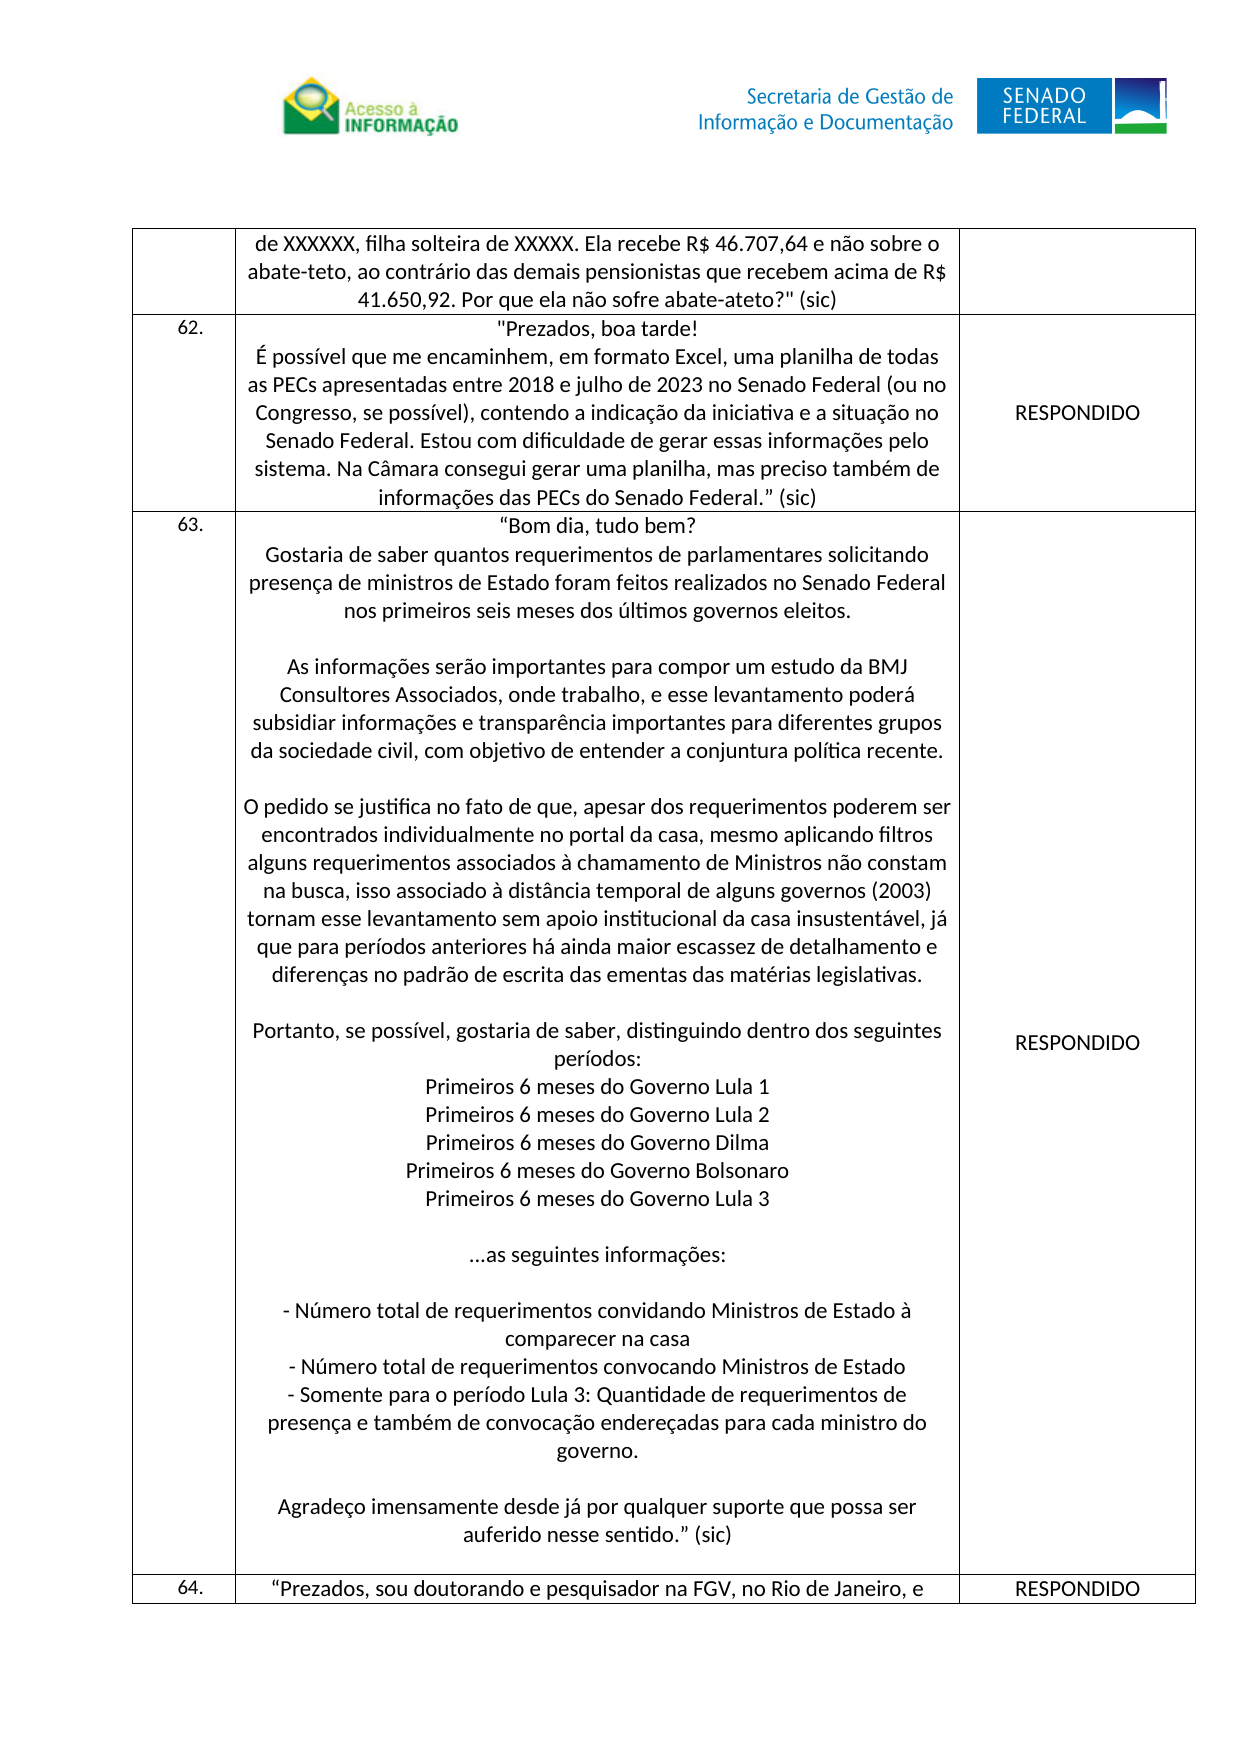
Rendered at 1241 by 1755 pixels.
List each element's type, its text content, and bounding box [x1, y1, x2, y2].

table_cell [133, 1575, 235, 1602]
table_cell [133, 229, 235, 313]
table_cell “Bom dia, tudo bem? Gostaria de saber quantos requerimentos de parlamentares solicitando presença de ministros de Estado foram feitos realizados no Senado Federal nos primeiros seis meses dos últimos governos eleitos. As informações serão importantes para compor um estudo da BMJ Consultores Associados, onde trabalho, e esse levantamento poderá subsidiar informações e transparência importantes para diferentes grupos da sociedade civil, com objetivo de entender a conjuntura política recente. O pedido se justifica no fato de que, apesar dos requerimentos poderem ser encontrados individualmente no portal da casa, mesmo aplicando filtros alguns requerimentos associados à chamamento de Ministros não constam na busca, isso associado à distância temporal de alguns governos (2003) tornam esse levantamento sem apoio institucional da casa insustentável, já que para períodos anteriores há ainda maior escassez de detalhamento e diferenças no padrão de escrita das ementas das matérias legislativas. Portanto, se possível, gostaria de saber, distinguindo dentro dos seguintes períodos: Primeiros 6 meses do Governo Lula 1 Primeiros 6 meses do Governo Lula 2 Primeiros 6 meses do Governo Dilma Primeiros 6 meses do Governo Bolsonaro Primeiros 6 meses do Governo Lula 3 ...as seguintes informações: - Número total de requerimentos convidando Ministros de Estado à comparecer na casa - Número total de requerimentos convocando Ministros de Estado - Somente para o período Lula 3: Quantidade de requerimentos de presença e também de convocação endereçadas para cada ministro do governo. Agradeço imensamente desde já por qualquer suporte que possa ser auferido nesse sentido.” (sic) [236, 512, 959, 1573]
table_cell “Prezados, sou doutorando e pesquisador na FGV, no Rio de Janeiro, e [236, 1575, 959, 1602]
table_cell [133, 315, 235, 511]
table_cell RESPONDIDO [960, 315, 1195, 511]
table_cell [133, 512, 235, 1573]
table_cell RESPONDIDO [960, 512, 1195, 1573]
table_cell [960, 229, 1195, 313]
table_cell "Prezados, boa tarde! É possível que me encaminhem, em formato Excel, uma planilha de todas as PECs apresentadas entre 2018 e julho de 2023 no Senado Federal (ou no Congresso, se possível), contendo a indicação da iniciativa e a situação no Senado Federal. Estou com dificuldade de gerar essas informações pelo sistema. Na Câmara consegui gerar uma planilha, mas preciso também de informações das PECs do Senado Federal.” (sic) [236, 315, 959, 511]
table_cell RESPONDIDO [960, 1575, 1195, 1602]
table_cell de XXXXXX, filha solteira de XXXXX. Ela recebe R$ 46.707,64 e não sobre o abate-teto, ao contrário das demais pensionistas que recebem acima de R$ 41.650,92. Por que ela não sofre abate-ateto?" (sic) [236, 229, 959, 313]
